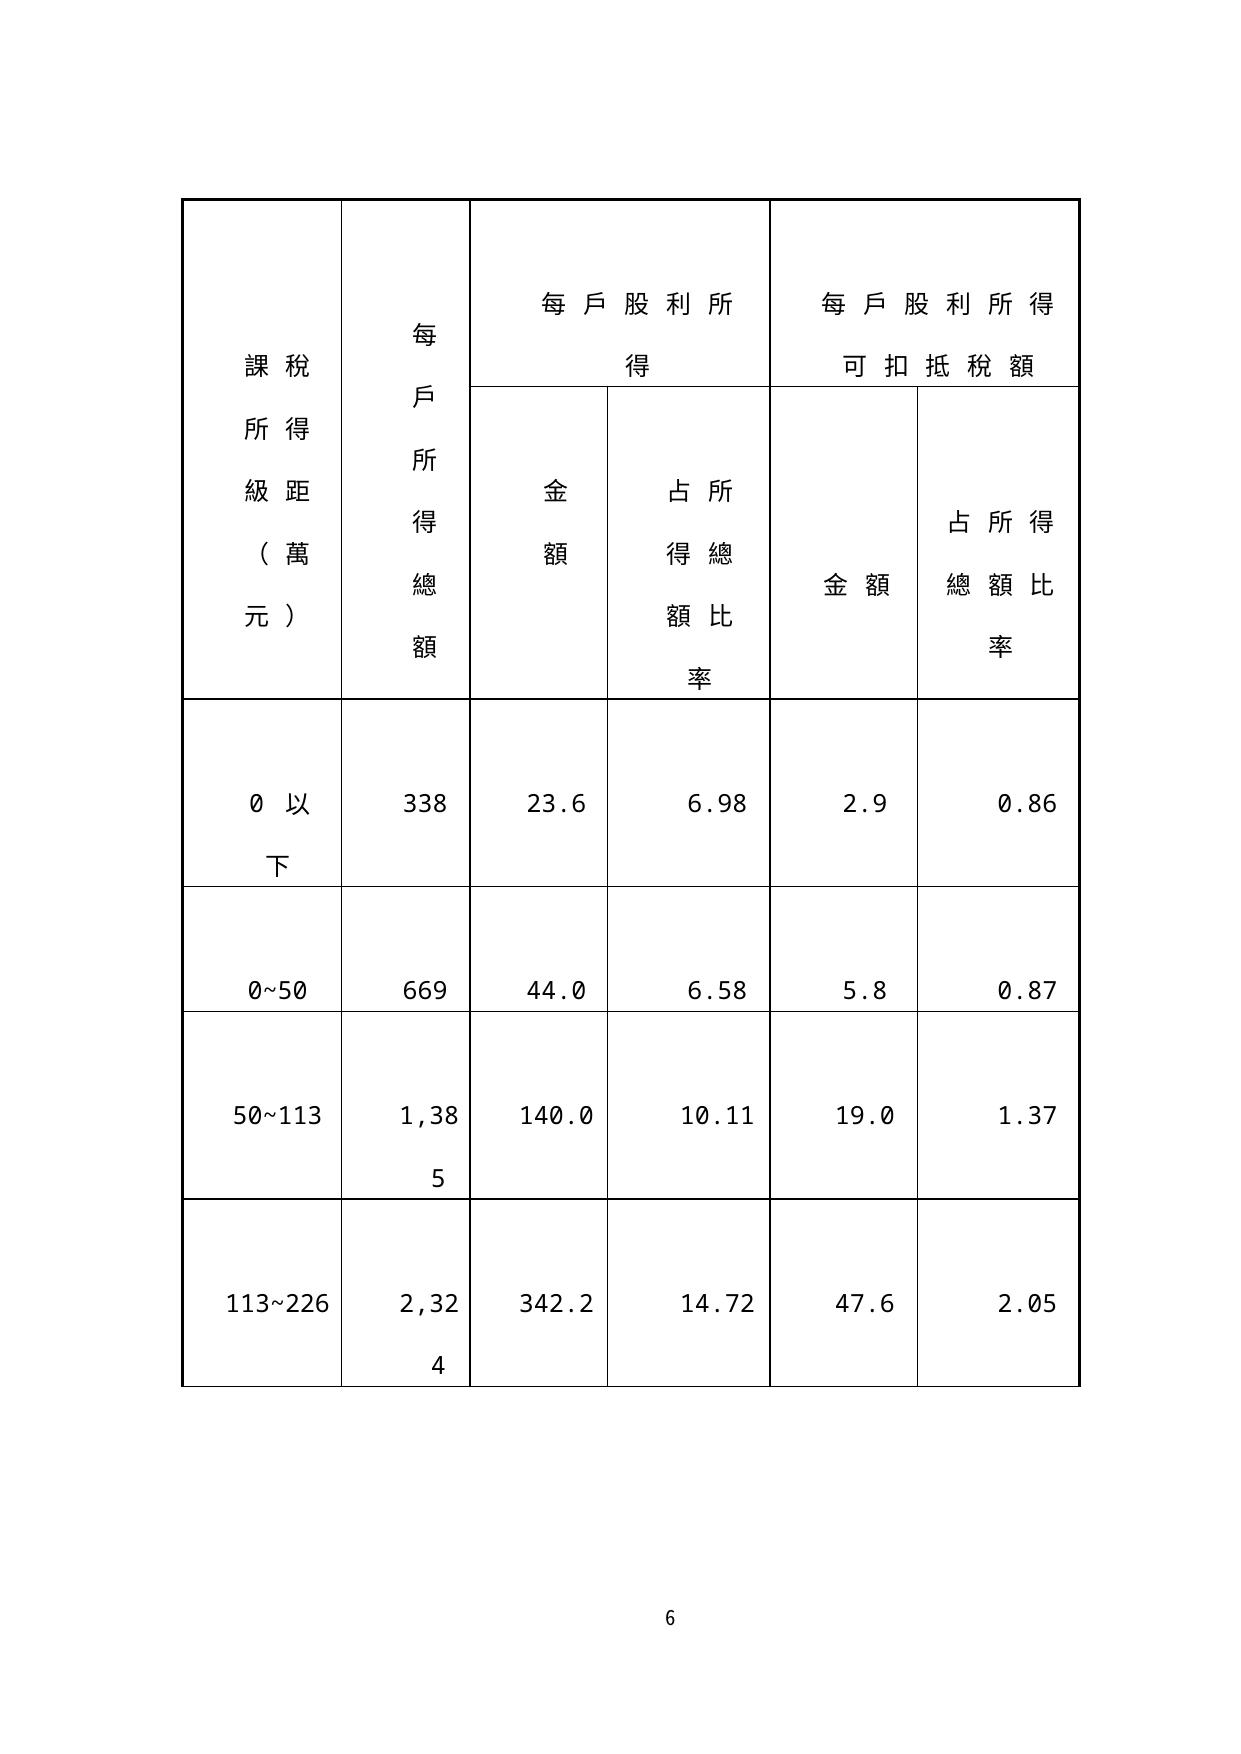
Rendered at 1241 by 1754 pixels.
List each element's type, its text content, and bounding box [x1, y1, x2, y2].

table_cell 占所得總額比率 [608, 387, 769, 698]
table_cell 金額 [771, 387, 917, 698]
table_cell 0~50 [184, 887, 341, 1011]
table_cell 2.9 [771, 700, 917, 886]
table_cell 2,324 [342, 1200, 469, 1386]
table_cell 6.58 [608, 887, 769, 1011]
table_cell 50~113 [184, 1012, 341, 1198]
table_cell 占所得總額比率 [918, 387, 1078, 698]
table_cell 338 [342, 700, 469, 886]
table_cell 23.6 [471, 700, 607, 886]
table_cell 19.0 [771, 1012, 917, 1198]
table_cell 1.37 [918, 1012, 1078, 1198]
table_cell 1,385 [342, 1012, 469, 1198]
table_cell 669 [342, 887, 469, 1011]
table_cell 140.0 [471, 1012, 607, 1198]
table_cell 0.86 [918, 700, 1078, 886]
table_header 每戶股利所得可扣抵稅額 [771, 201, 1078, 386]
table_cell 113~226 [184, 1200, 341, 1386]
table_cell 10.11 [608, 1012, 769, 1198]
table_cell 2.05 [918, 1200, 1078, 1386]
table_cell 342.2 [471, 1200, 607, 1386]
table_header 每戶所得總額 [342, 201, 469, 698]
table_cell 14.72 [608, 1200, 769, 1386]
table_cell 6.98 [608, 700, 769, 886]
table_cell 金額 [471, 387, 607, 698]
table_cell 0.87 [918, 887, 1078, 1011]
table_cell 44.0 [471, 887, 607, 1011]
table_header 每戶股利所得 [471, 201, 769, 386]
table_cell 5.8 [771, 887, 917, 1011]
table_cell 0以下 [184, 700, 341, 886]
table_header 課稅所得級距（萬元） [184, 201, 341, 698]
table_cell 47.6 [771, 1200, 917, 1386]
